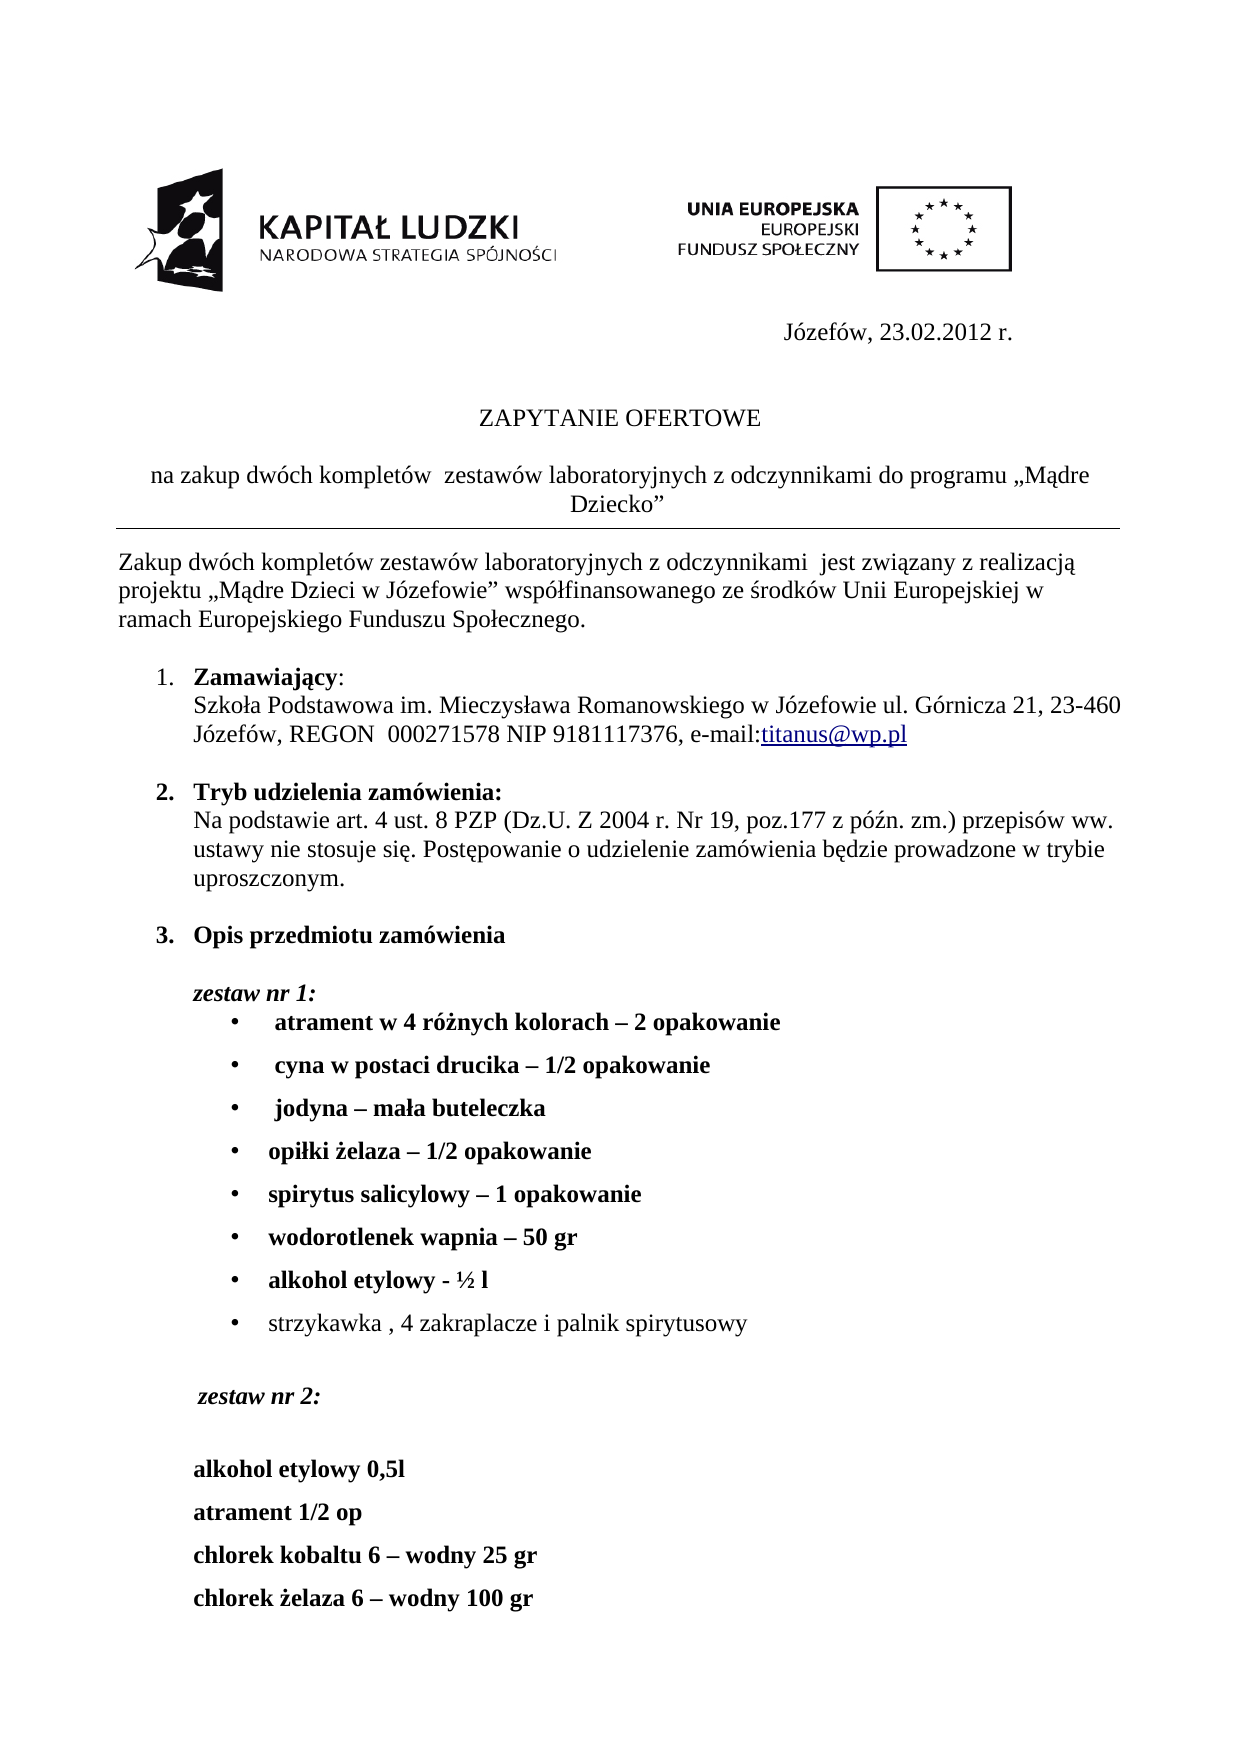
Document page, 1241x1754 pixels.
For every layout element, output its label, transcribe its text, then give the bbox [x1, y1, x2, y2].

list Szkoła Podstawowa im. Mieczysława Romanowskiego w Józefowie ul. Górnicza 21, 23-460 Józefów, REGON 000271578 NIP 9181117376, e-mail:titanus@wp.pl [156, 690, 1122, 748]
text Zakup dwóch kompletów zestawów laboratoryjnych z odczynnikami jest związany z realizacją projektu „Mądre Dzieci w Józefowie” współfinansowanego ze środków Unii Europejskiej w ramach Europejskiego Funduszu Społecznego. [118, 547, 1122, 633]
list Na podstawie art. 4 ust. 8 PZP (Dz.U. Z 2004 r. Nr 19, poz.177 z późn. zm.) przepisów ww. ustawy nie stosuje się. Postępowanie o udzielenie zamówienia będzie prowadzone w trybie uproszczonym. [156, 805, 1122, 892]
list spirytus salicylowy – 1 opakowanie [231, 1179, 1122, 1208]
list opiłki żelaza – 1/2 opakowanie [231, 1136, 1122, 1165]
text ZAPYTANIE OFERTOWE [118, 403, 1122, 432]
text Józefów, 23.02.2012 r. [118, 317, 1122, 345]
list atrament w 4 różnych kolorach – 2 opakowanie [231, 1007, 1122, 1035]
list wodorotlenek wapnia – 50 gr [231, 1222, 1122, 1251]
list strzykawka , 4 zakraplacze i palnik spirytusowy [231, 1308, 1122, 1337]
text zestaw nr 2: [118, 1381, 1122, 1410]
list Zamawiający: [156, 662, 1122, 690]
list Opis przedmiotu zamówienia [156, 920, 1122, 949]
list alkohol etylowy - ½ l [231, 1265, 1122, 1294]
list jodyna – mała buteleczka [231, 1093, 1122, 1122]
picture [134, 156, 1046, 302]
list Tryb udzielenia zamówienia: [156, 777, 1122, 805]
text na zakup dwóch kompletów zestawów laboratoryjnych z odczynnikami do programu „Mądre Dziecko” [118, 460, 1122, 518]
list zestaw nr 1: [156, 978, 1122, 1007]
list cyna w postaci drucika – 1/2 opakowanie [231, 1050, 1122, 1078]
list alkohol etylowy 0,5l atrament 1/2 op chlorek kobaltu 6 – wodny 25 gr chlorek żelaza 6 – wodny 100 gr [156, 1454, 1122, 1612]
